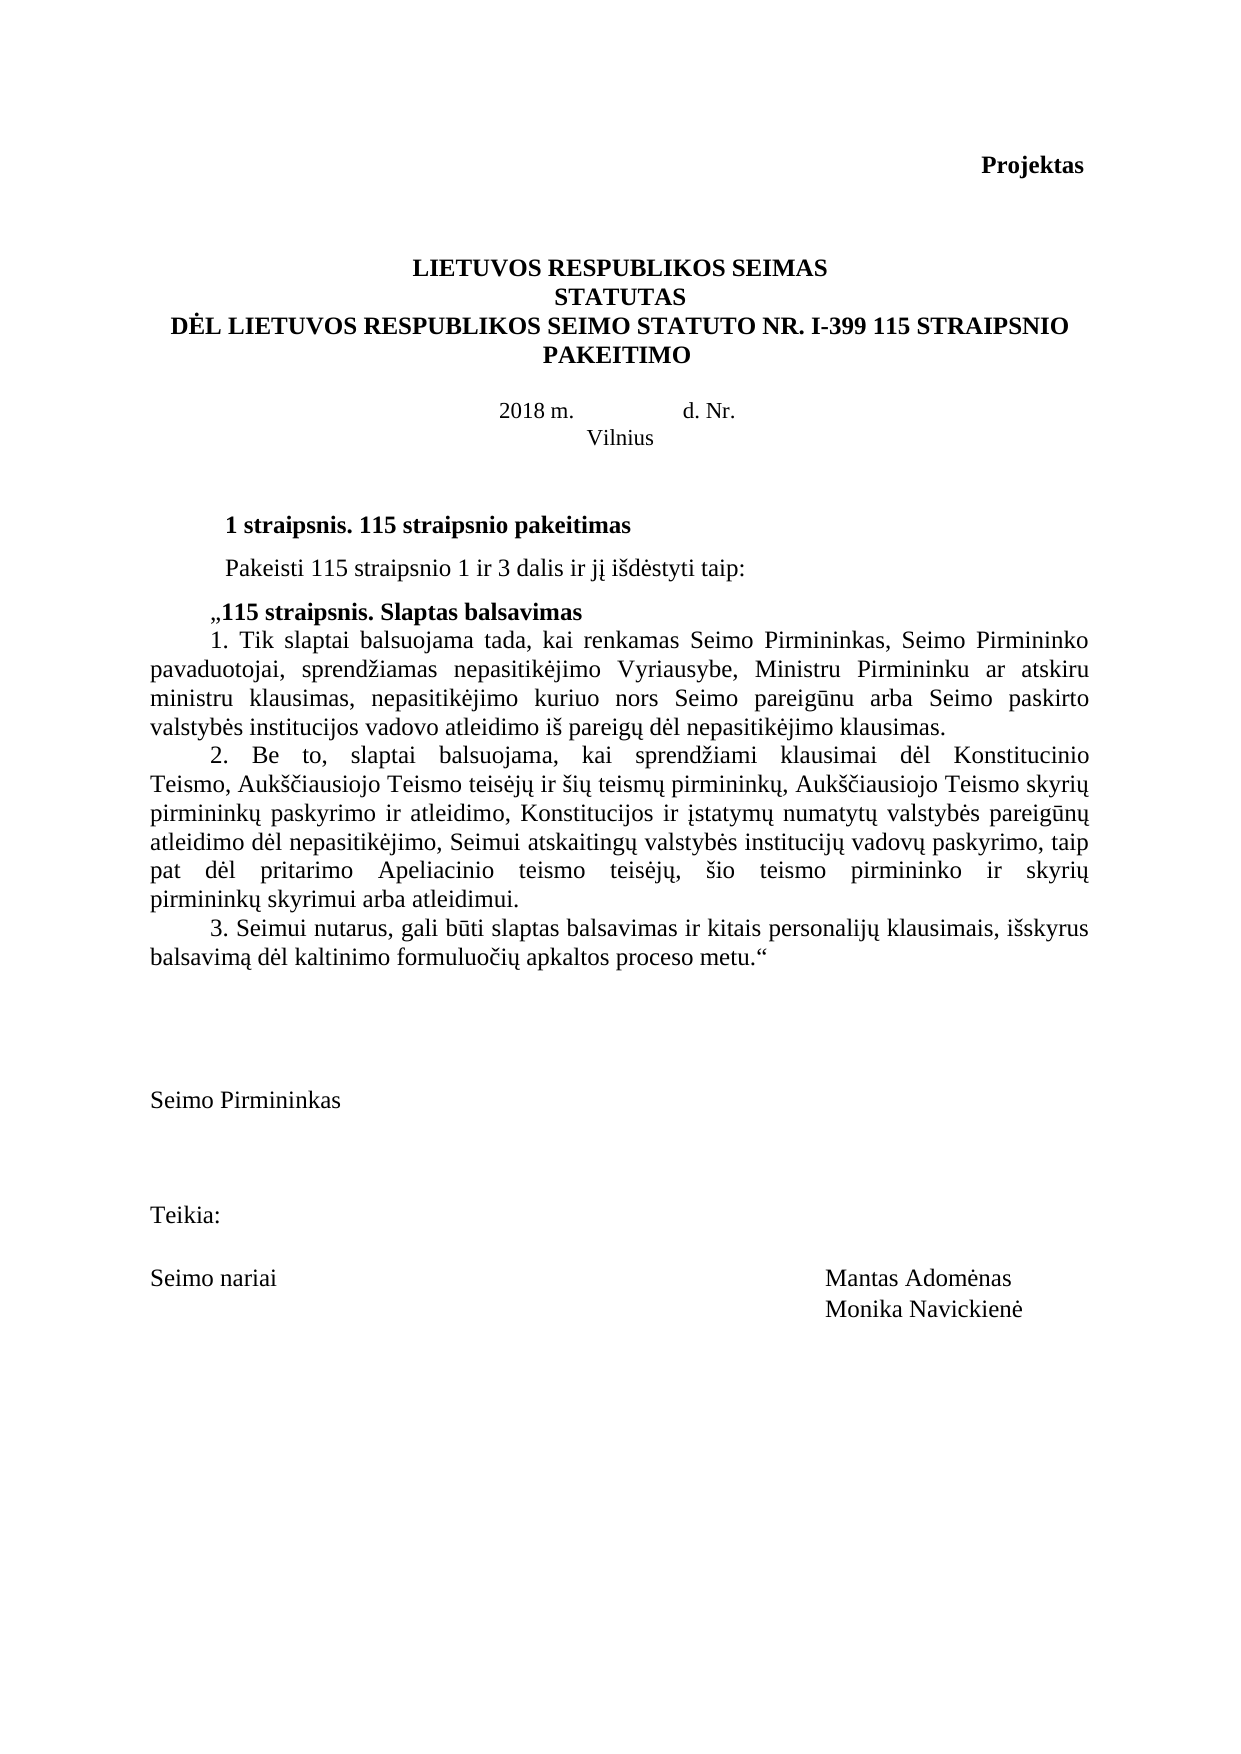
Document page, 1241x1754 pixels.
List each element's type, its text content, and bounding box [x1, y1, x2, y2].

text Pakeisti 115 straipsnio 1 ir 3 dalis ir jį išdėstyti taip: [150, 553, 1090, 582]
text Seimo nariai Mantas Adomėnas [150, 1260, 1090, 1292]
text Vilnius [150, 424, 1090, 450]
text „115 straipsnis. Slaptas balsavimas [150, 597, 1090, 625]
text 3. Seimui nutarus, gali būti slaptas balsavimas ir kitais personalijų klausimais, išskyrus balsavimą dėl kaltinimo formuluočių apkaltos proceso metu.“ [150, 913, 1090, 970]
text 1 straipsnis. 115 straipsnio pakeitimas [150, 510, 1090, 539]
text Monika Navickienė [750, 1292, 1090, 1323]
text 2018 m. d. Nr. [150, 397, 1090, 424]
text DĖL LIETUVOS RESPUBLIKOS SEIMO STATUTO NR. I-399 115 STRAIPSNIO PAKEITIMO [150, 311, 1090, 368]
text LIETUVOS RESPUBLIKOS SEIMAs [150, 253, 1090, 282]
text 2. Be to, slaptai balsuojama, kai sprendžiami klausimai dėl Konstitucinio Teismo, Aukščiausiojo Teismo teisėjų ir šių teismų pirmininkų, Aukščiausiojo Teismo skyrių pirmininkų paskyrimo ir atleidimo, Konstitucijos ir įstatymų numatytų valstybės pareigūnų atleidimo dėl nepasitikėjimo, Seimui atskaitingų valstybės institucijų vadovų paskyrimo, taip pat dėl pritarimo Apeliacinio teismo teisėjų, šio teismo pirmininko ir skyrių pirmininkų skyrimui arba atleidimui. [150, 740, 1090, 913]
text Projektas [150, 150, 1090, 179]
text Teikia: [150, 1200, 1090, 1229]
text Seimo Pirmininkas [150, 1085, 1090, 1114]
text 1. Tik slaptai balsuojama tada, kai renkamas Seimo Pirmininkas, Seimo Pirmininko pavaduotojai, sprendžiamas nepasitikėjimo Vyriausybe, Ministru Pirmininku ar atskiru ministru klausimas, nepasitikėjimo kuriuo nors Seimo pareigūnu arba Seimo paskirto valstybės institucijos vadovo atleidimo iš pareigų dėl nepasitikėjimo klausimas. [150, 625, 1090, 740]
text STATUTAS [150, 282, 1090, 311]
